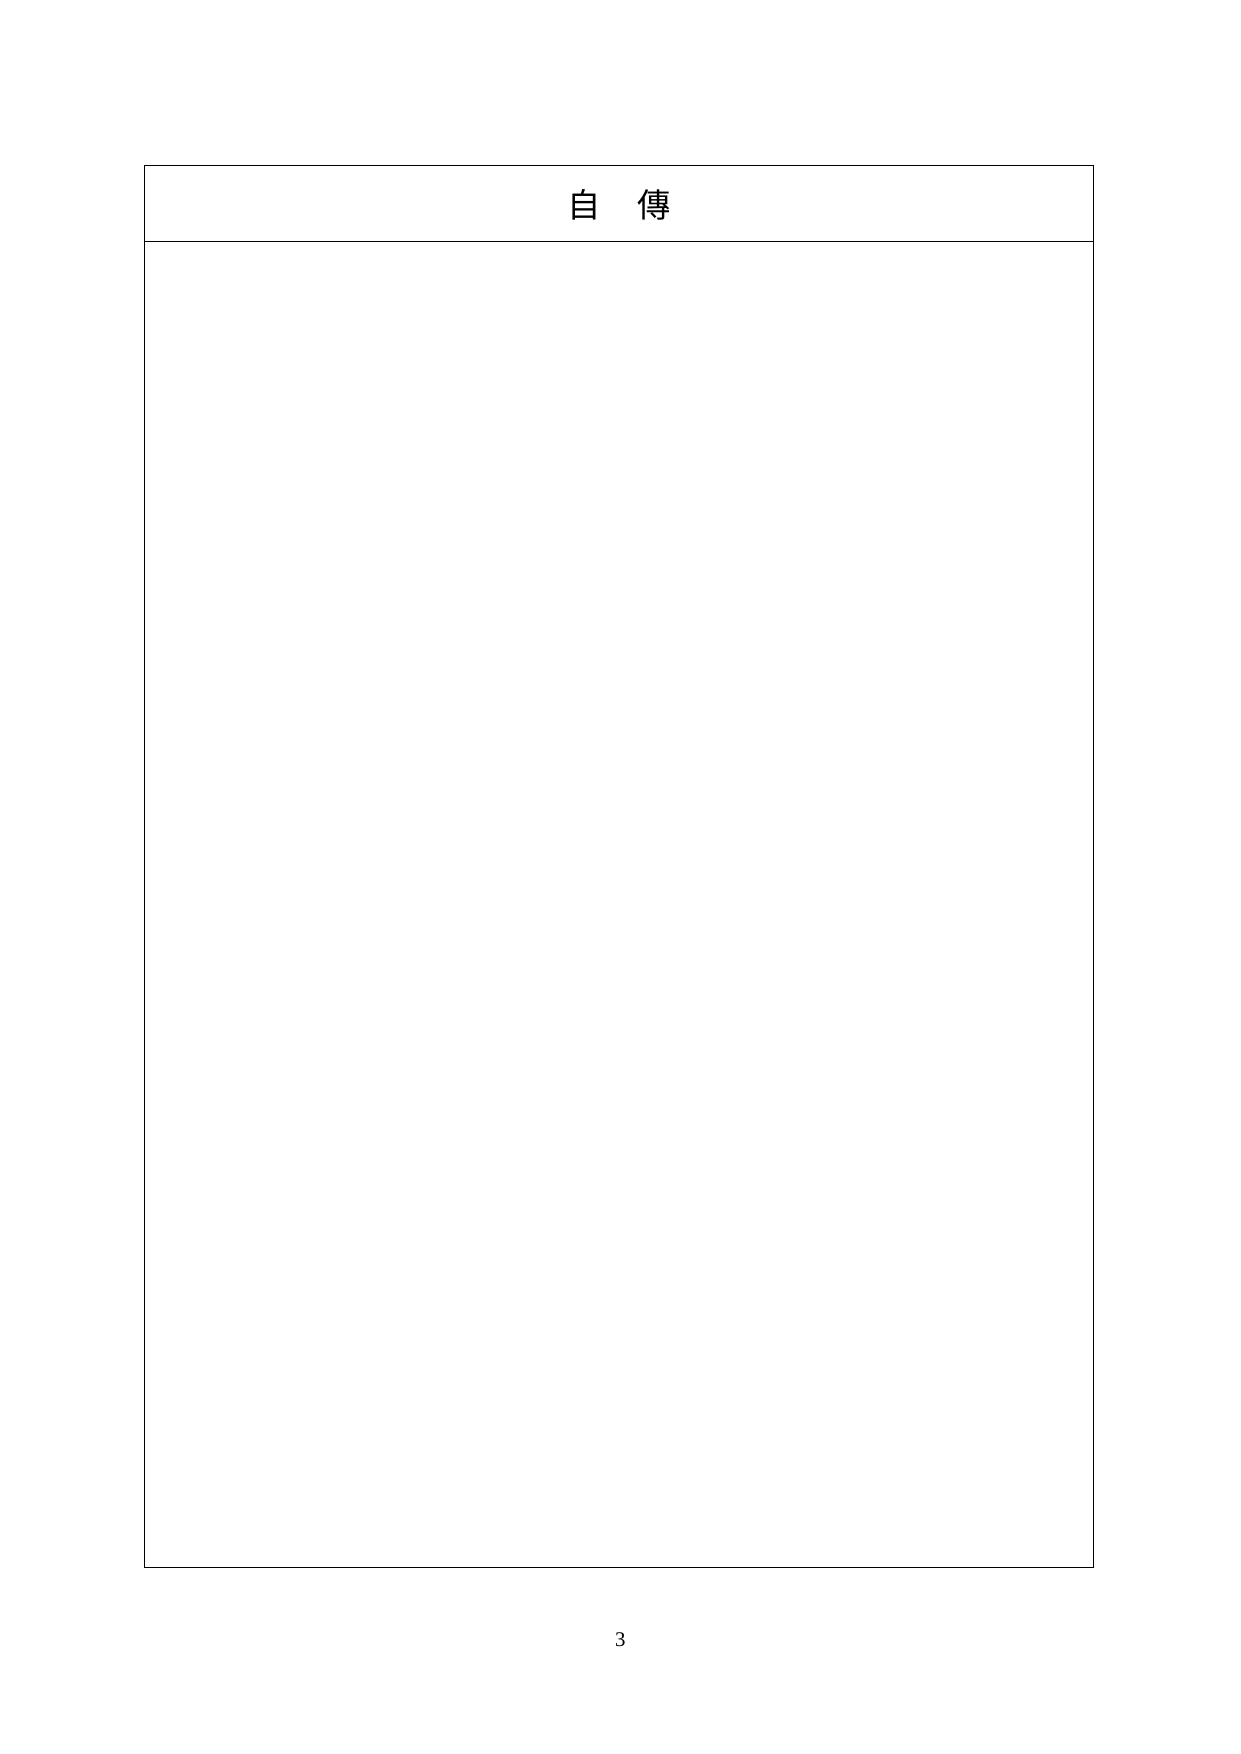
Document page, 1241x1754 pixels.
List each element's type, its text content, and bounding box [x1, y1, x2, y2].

table_header 自 傳 [145, 166, 1093, 241]
table_cell [145, 242, 1093, 1567]
